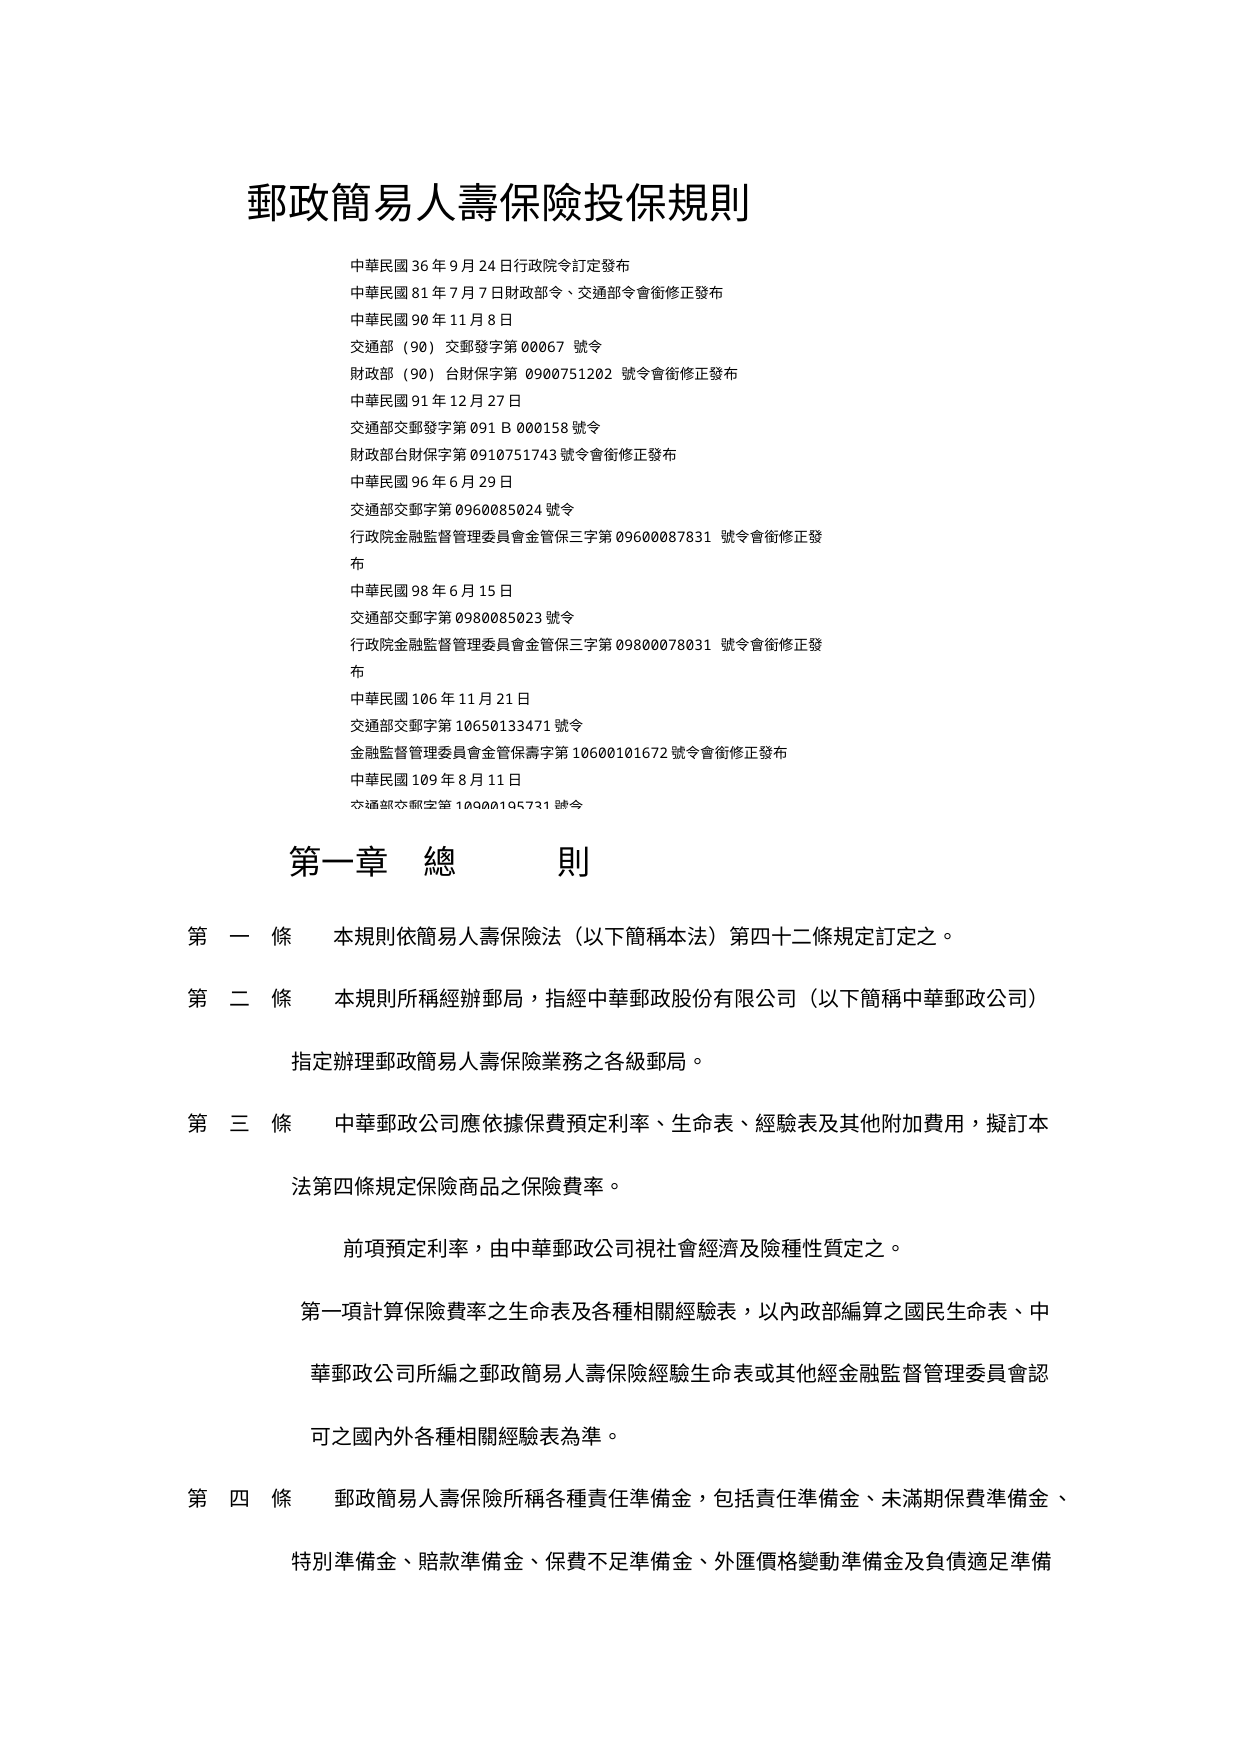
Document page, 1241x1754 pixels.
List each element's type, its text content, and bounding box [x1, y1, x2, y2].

text [831, 249, 842, 808]
text 中華民國81年7月7日財政部令、交通部令會銜修正發布 [350, 277, 831, 304]
text 行政院金融監督管理委員會金管保三字第09800078031 號令會銜修正發布 [350, 629, 831, 683]
text 第 二 條 本規則所稱經辦郵局，指經中華郵政股份有限公司（以下簡稱中華郵政公司）指定辦理郵政簡易人壽保險業務之各級郵局。 [187, 956, 1053, 1081]
text 前項預定利率，由中華郵政公司視社會經濟及險種性質定之。 [312, 1206, 1053, 1269]
text 中華民國109年8月11日 [350, 764, 831, 791]
text [338, 249, 350, 808]
text 交通部 (90) 交郵發字第00067 號令 [350, 331, 831, 358]
text 第一項計算保險費率之生命表及各種相關經驗表，以內政部編算之國民生命表、中華郵政公司所編之郵政簡易人壽保險經驗生命表或其他經金融監督管理委員會認可之國內外各種相關經驗表為準。 [300, 1269, 1053, 1456]
text 財政部 (90) 台財保字第 0900751202 號令會銜修正發布 [350, 358, 831, 385]
text 中華民國98年6月15日 交通部交郵字第0980085023號令 [350, 574, 831, 629]
text 金融監督管理委員會金管保壽字第10600101672號令會銜修正發布 [350, 737, 831, 764]
text 第 三 條 中華郵政公司應依據保費預定利率、生命表、經驗表及其他附加費用，擬訂本法第四條規定保險商品之保險費率。 [187, 1081, 1053, 1206]
text 中華民國90年11月8日 [350, 304, 831, 331]
text 中華民國96年6月29日 交通部交郵字第0960085024號令 [350, 466, 831, 520]
text 中華民國106年11月21日 [350, 683, 831, 710]
text 郵政簡易人壽保險投保規則 [247, 158, 1053, 221]
text 交通部交郵字第10900195731號令 [350, 791, 831, 808]
text 第一章 總 則 [288, 819, 1053, 881]
text 第 一 條 本規則依簡易人壽保險法（以下簡稱本法）第四十二條規定訂定之。 [187, 894, 1053, 956]
text 交通部交郵字第10650133471號令 [350, 710, 831, 737]
text 行政院金融監督管理委員會金管保三字第09600087831 號令會銜修正發布 [350, 520, 831, 574]
text 中華民國36年9月24日行政院令訂定發布 [350, 249, 831, 277]
text 中華民國91年12月27日 交通部交郵發字第091Ｂ000158號令 財政部台財保字第0910751743號令會銜修正發布 [350, 385, 831, 466]
text 第 四 條 郵政簡易人壽保險所稱各種責任準備金，包括責任準備金、未滿期保費準備金、特別準備金、賠款準備金、保費不足準備金、外匯價格變動準備金及負債適足準備金。 [187, 1456, 1053, 1581]
